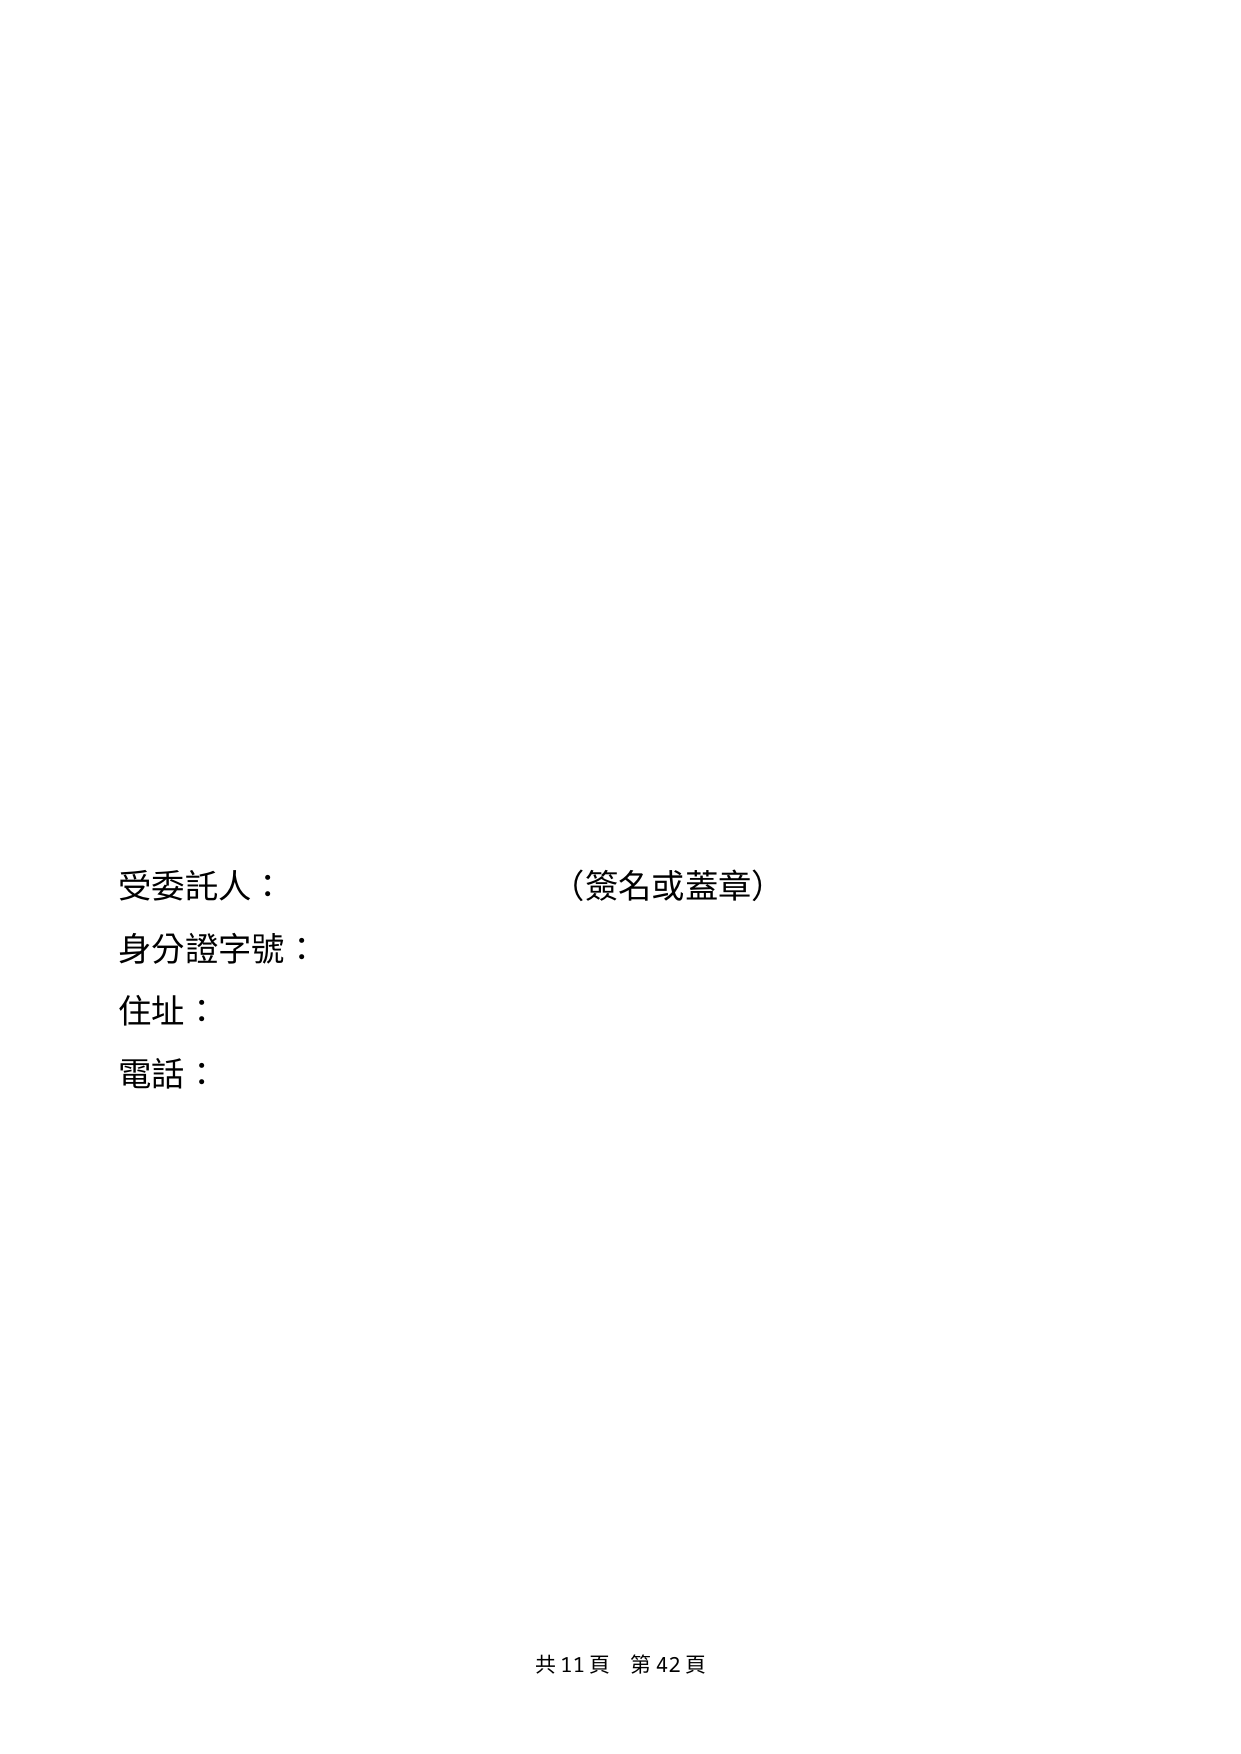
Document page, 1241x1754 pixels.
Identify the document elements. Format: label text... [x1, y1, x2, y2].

text 住址： [118, 968, 1122, 1030]
text 身分證字號： [118, 905, 1122, 968]
text 受委託人： （簽名或蓋章） [118, 843, 1122, 905]
text 電話： [118, 1030, 1122, 1093]
